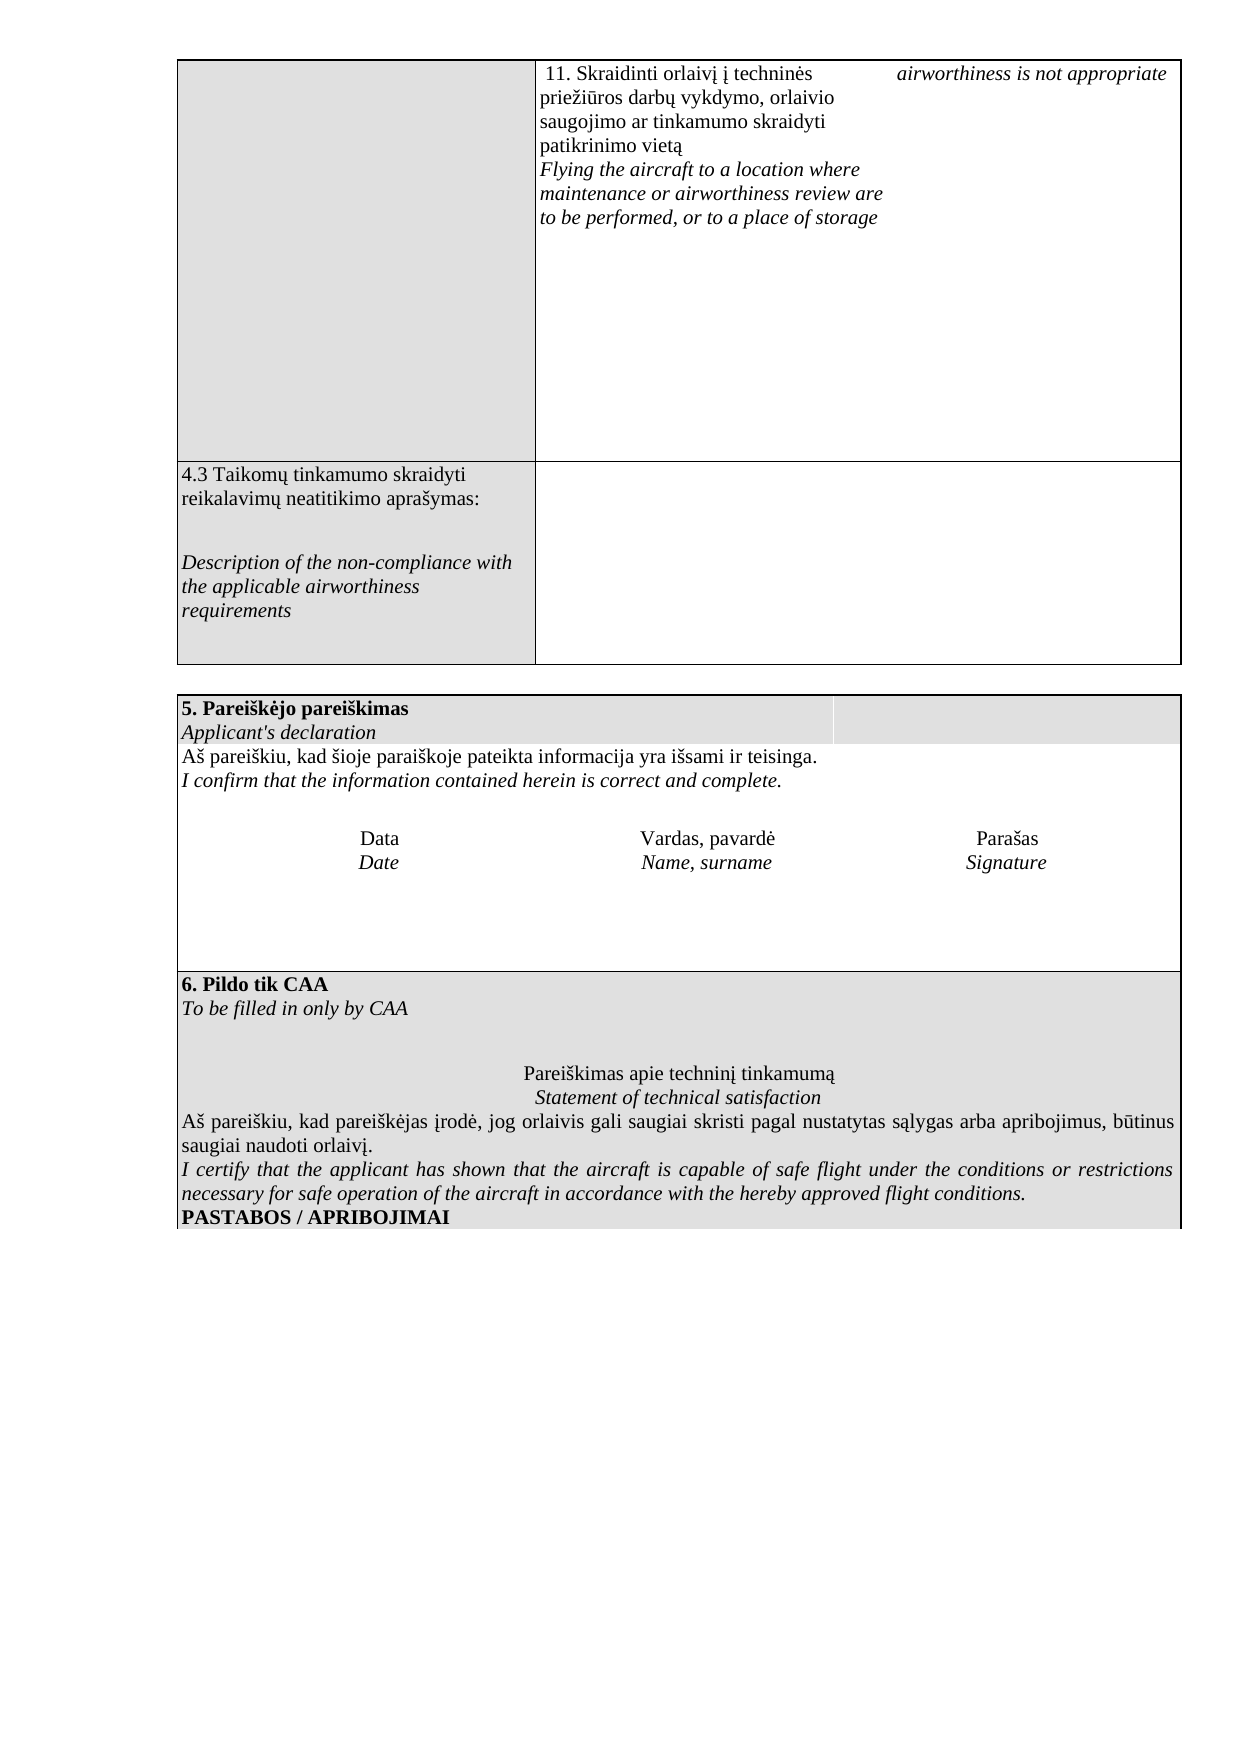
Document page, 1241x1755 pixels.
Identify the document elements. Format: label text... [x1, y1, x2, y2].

table_cell Name, surname [582, 850, 833, 971]
table_cell 4.3 Taikomų tinkamumo skraidyti reikalavimų neatitikimo aprašymas: [178, 462, 535, 548]
table_cell PASTABOS / APRIBOJIMAI [178, 1205, 1180, 1229]
table_cell ⁪ 11. Skraidinti orlaivį į techninės priežiūros darbų vykdymo, orlaivio saugojimo ar tinkamumo skraidyti patikrinimo vietą Flying the aircraft to a location where maintenance or airworthiness review are to be performed, or to a place of storage [536, 61, 892, 461]
table_cell I certify that the applicant has shown that the aircraft is capable of safe flight under the conditions or restrictions necessary for safe operation of the aircraft in accordance with the hereby approved flight conditions. [178, 1157, 1180, 1205]
table_cell Applicant's declaration [178, 720, 582, 744]
table_cell 6. Pildo tik CAA [178, 972, 1180, 996]
table_cell Data [578, 826, 582, 850]
table_cell Date [178, 850, 582, 971]
table_cell [834, 720, 1180, 744]
table_header [834, 696, 1180, 720]
table_cell [536, 462, 1180, 664]
table_cell I confirm that the information contained herein is correct and complete. [178, 768, 1180, 826]
table_cell airworthiness is not appropriate [893, 61, 1180, 461]
table_cell [178, 61, 535, 461]
table_header 5. Pareiškėjo pareiškimas [178, 696, 582, 720]
table_header [582, 696, 833, 720]
table_cell To be filled in only by CAA [178, 996, 1180, 1061]
table_cell Aš pareiškiu, kad pareiškėjas įrodė, jog orlaivis gali saugiai skristi pagal nustatytas sąlygas arba apribojimus, būtinus saugiai naudoti orlaivį. [178, 1109, 1180, 1157]
table_cell Pareiškimas apie techninį tinkamumą Statement of technical satisfaction [178, 1061, 1180, 1109]
table_cell Description of the non-compliance with the applicable airworthiness requirements [178, 548, 535, 664]
table_cell Signature [834, 850, 1180, 971]
table_cell [582, 720, 833, 744]
